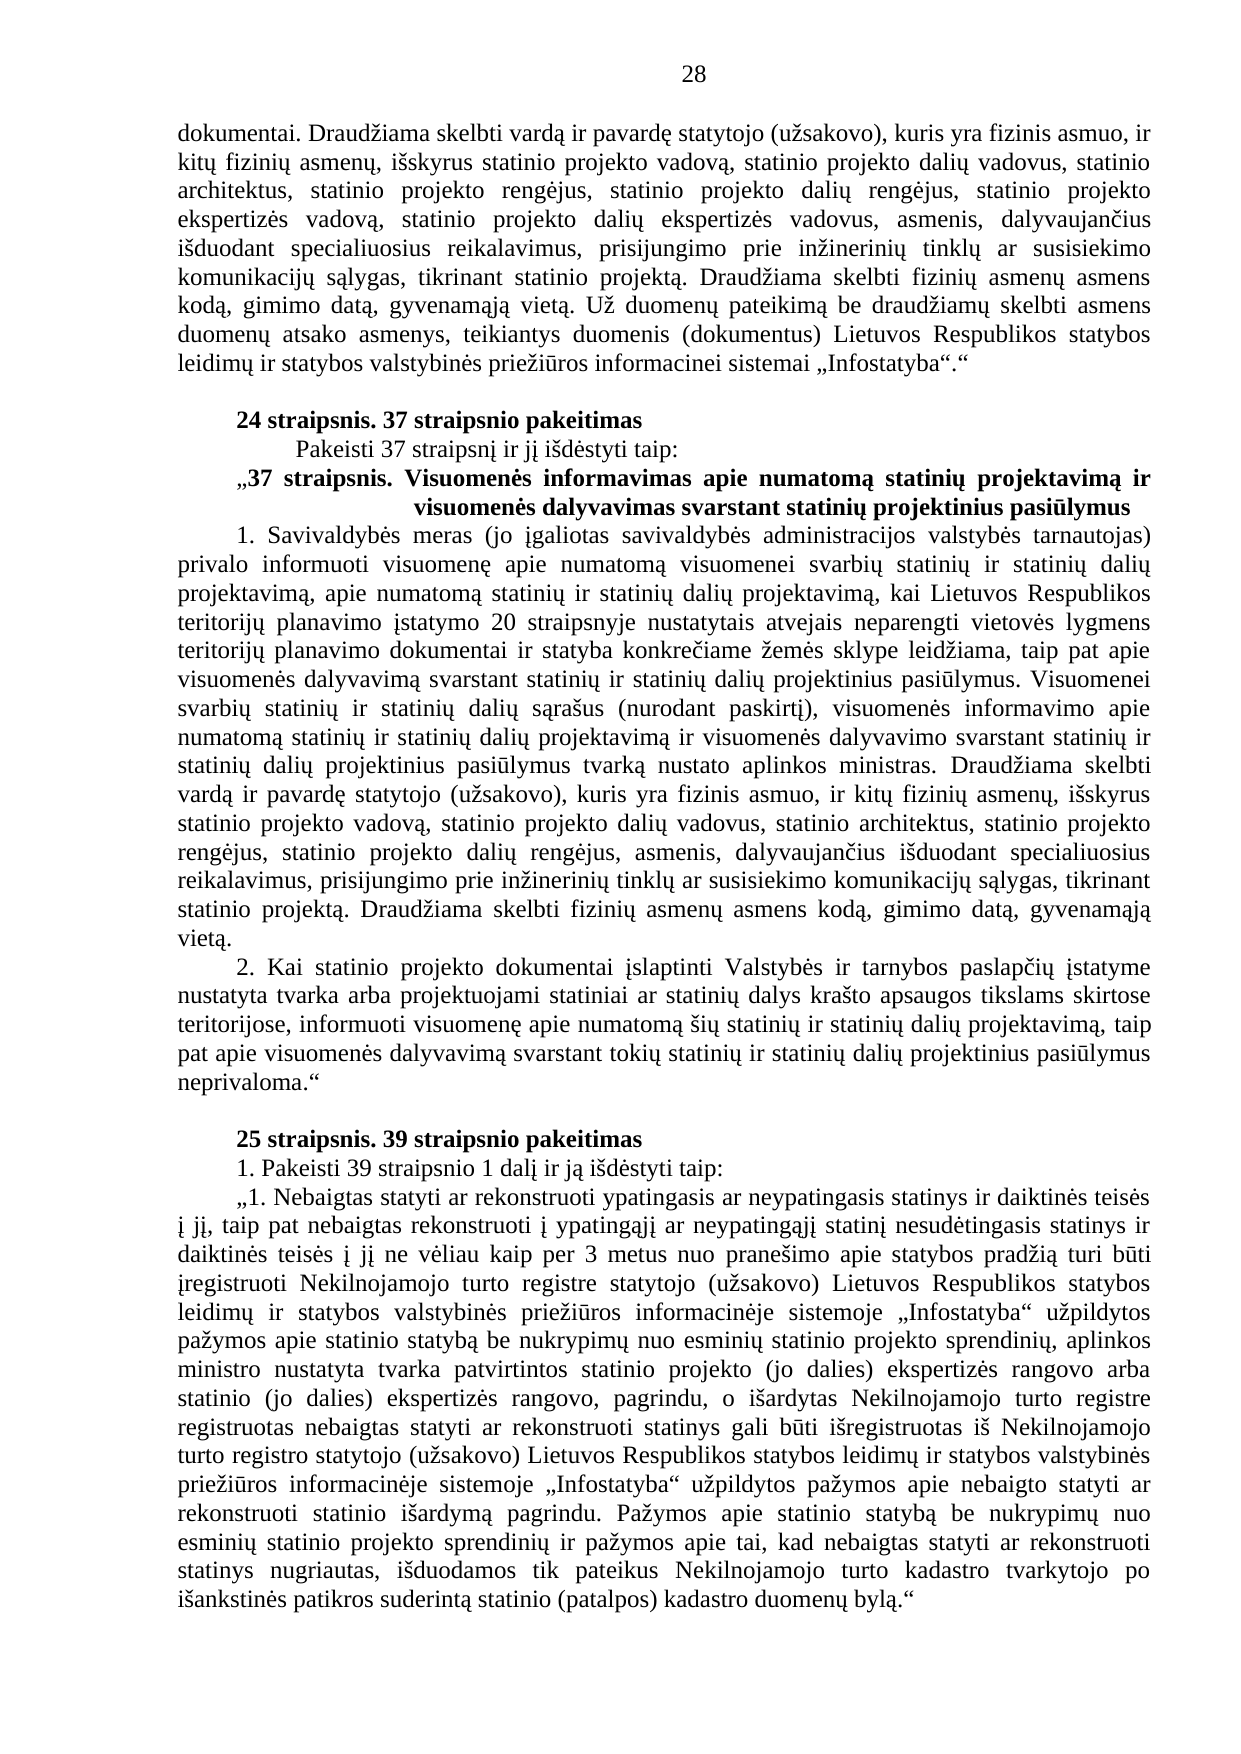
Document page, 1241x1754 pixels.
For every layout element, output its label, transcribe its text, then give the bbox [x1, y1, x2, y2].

text dokumentai. Draudžiama skelbti vardą ir pavardę statytojo (užsakovo), kuris yra fizinis asmuo, ir kitų fizinių asmenų, išskyrus statinio projekto vadovą, statinio projekto dalių vadovus, statinio architektus, statinio projekto rengėjus, statinio projekto dalių rengėjus, statinio projekto ekspertizės vadovą, statinio projekto dalių ekspertizės vadovus, asmenis, dalyvaujančius išduodant specialiuosius reikalavimus, prisijungimo prie inžinerinių tinklų ar susisiekimo komunikacijų sąlygas, tikrinant statinio projektą. Draudžiama skelbti fizinių asmenų asmens kodą, gimimo datą, gyvenamąją vietą. Už duomenų pateikimą be draudžiamų skelbti asmens duomenų atsako asmenys, teikiantys duomenis (dokumentus) Lietuvos Respublikos statybos leidimų ir statybos valstybinės priežiūros informacinei sistemai „Infostatyba“.“ [177, 118, 1152, 377]
text 2. Kai statinio projekto dokumentai įslaptinti Valstybės ir tarnybos paslapčių įstatyme nustatyta tvarka arba projektuojami statiniai ar statinių dalys krašto apsaugos tikslams skirtose teritorijose, informuoti visuomenę apie numatomą šių statinių ir statinių dalių projektavimą, taip pat apie visuomenės dalyvavimą svarstant tokių statinių ir statinių dalių projektinius pasiūlymus neprivaloma.“ [177, 952, 1152, 1096]
text 25 straipsnis. 39 straipsnio pakeitimas [236, 1124, 1152, 1153]
text „37 straipsnis. Visuomenės informavimas apie numatomą statinių projektavimą ir visuomenės dalyvavimas svarstant statinių projektinius pasiūlymus [236, 463, 1152, 521]
text Pakeisti 37 straipsnį ir jį išdėstyti taip: [236, 434, 1152, 463]
text 24 straipsnis. 37 straipsnio pakeitimas [236, 406, 1152, 434]
text „1. Nebaigtas statyti ar rekonstruoti ypatingasis ar neypatingasis statinys ir daiktinės teisės į jį, taip pat nebaigtas rekonstruoti į ypatingąjį ar neypatingąjį statinį nesudėtingasis statinys ir daiktinės teisės į jį ne vėliau kaip per 3 metus nuo pranešimo apie statybos pradžią turi būti įregistruoti Nekilnojamojo turto registre statytojo (užsakovo) Lietuvos Respublikos statybos leidimų ir statybos valstybinės priežiūros informacinėje sistemoje „Infostatyba“ užpildytos pažymos apie statinio statybą be nukrypimų nuo esminių statinio projekto sprendinių, aplinkos ministro nustatyta tvarka patvirtintos statinio projekto (jo dalies) ekspertizės rangovo arba statinio (jo dalies) ekspertizės rangovo, pagrindu, o išardytas Nekilnojamojo turto registre registruotas nebaigtas statyti ar rekonstruoti statinys gali būti išregistruotas iš Nekilnojamojo turto registro statytojo (užsakovo) Lietuvos Respublikos statybos leidimų ir statybos valstybinės priežiūros informacinėje sistemoje „Infostatyba“ užpildytos pažymos apie nebaigto statyti ar rekonstruoti statinio išardymą pagrindu. Pažymos apie statinio statybą be nukrypimų nuo esminių statinio projekto sprendinių ir pažymos apie tai, kad nebaigtas statyti ar rekonstruoti statinys nugriautas, išduodamos tik pateikus Nekilnojamojo turto kadastro tvarkytojo po išankstinės patikros suderintą statinio (patalpos) kadastro duomenų bylą.“ [177, 1182, 1152, 1613]
text 1. Savivaldybės meras (jo įgaliotas savivaldybės administracijos valstybės tarnautojas) privalo informuoti visuomenę apie numatomą visuomenei svarbių statinių ir statinių dalių projektavimą, apie numatomą statinių ir statinių dalių projektavimą, kai Lietuvos Respublikos teritorijų planavimo įstatymo 20 straipsnyje nustatytais atvejais neparengti vietovės lygmens teritorijų planavimo dokumentai ir statyba konkrečiame žemės sklype leidžiama, taip pat apie visuomenės dalyvavimą svarstant statinių ir statinių dalių projektinius pasiūlymus. Visuomenei svarbių statinių ir statinių dalių sąrašus (nurodant paskirtį), visuomenės informavimo apie numatomą statinių ir statinių dalių projektavimą ir visuomenės dalyvavimo svarstant statinių ir statinių dalių projektinius pasiūlymus tvarką nustato aplinkos ministras. Draudžiama skelbti vardą ir pavardę statytojo (užsakovo), kuris yra fizinis asmuo, ir kitų fizinių asmenų, išskyrus statinio projekto vadovą, statinio projekto dalių vadovus, statinio architektus, statinio projekto rengėjus, statinio projekto dalių rengėjus, asmenis, dalyvaujančius išduodant specialiuosius reikalavimus, prisijungimo prie inžinerinių tinklų ar susisiekimo komunikacijų sąlygas, tikrinant statinio projektą. Draudžiama skelbti fizinių asmenų asmens kodą, gimimo datą, gyvenamąją vietą. [177, 521, 1152, 952]
text 1. Pakeisti 39 straipsnio 1 dalį ir ją išdėstyti taip: [177, 1153, 1152, 1182]
